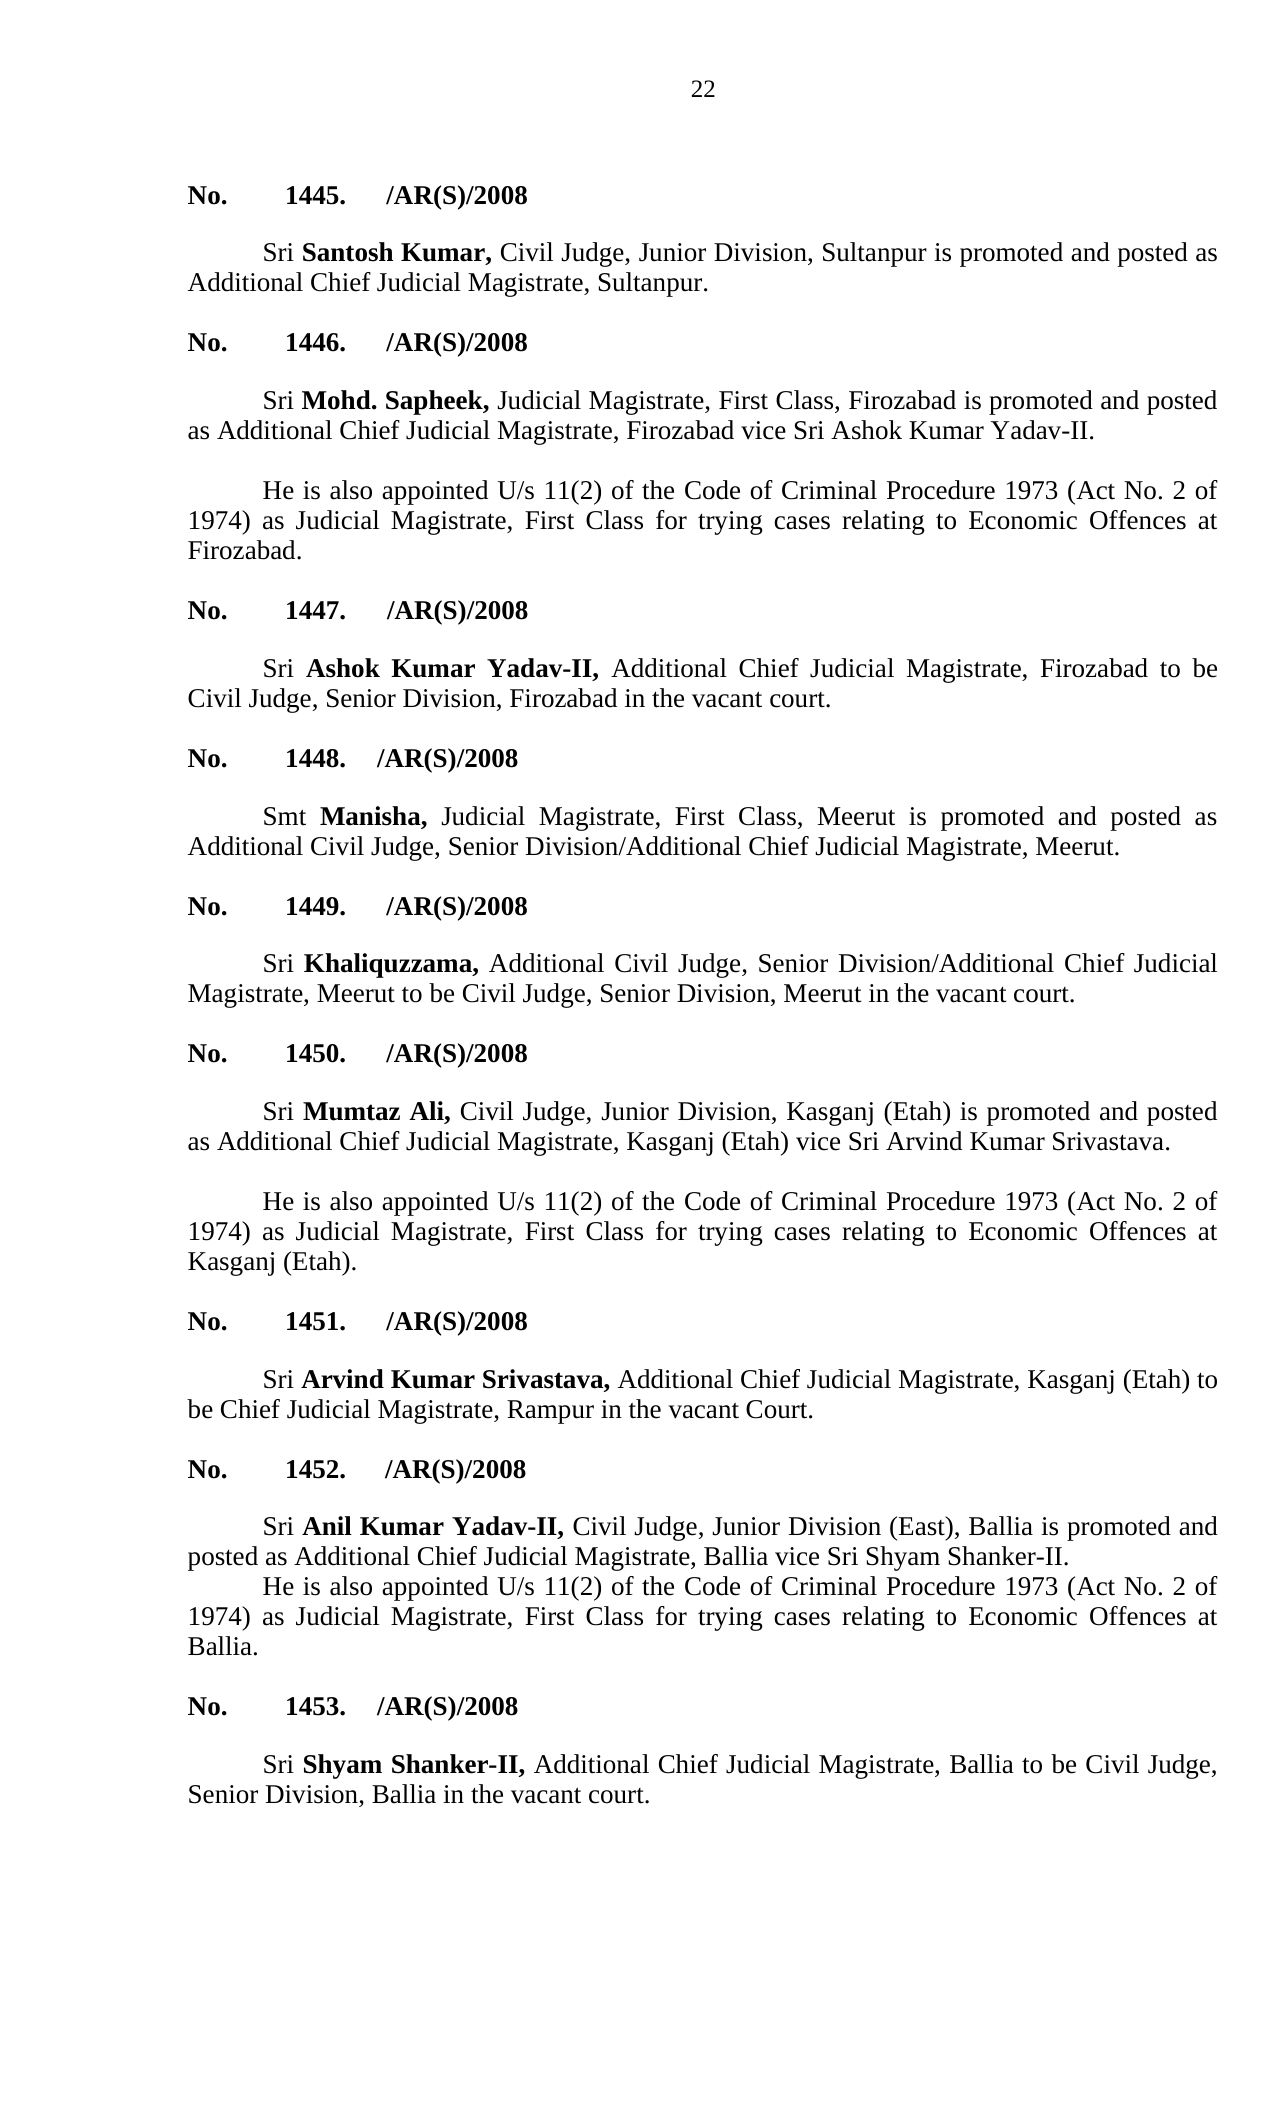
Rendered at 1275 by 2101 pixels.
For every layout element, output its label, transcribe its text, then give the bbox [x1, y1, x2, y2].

text Sri Santosh Kumar, Civil Judge, Junior Division, Sultanpur is promoted and posted as Additional Chief Judicial Magistrate, Sultanpur. [187, 238, 1219, 298]
text He is also appointed U/s 11(2) of the Code of Criminal Procedure 1973 (Act No. 2 of 1974) as Judicial Magistrate, First Class for trying cases relating to Economic Offences at Ballia. [187, 1572, 1219, 1662]
table_header No. [176, 328, 244, 358]
table_header [244, 1692, 366, 1722]
table_header No. [176, 1692, 244, 1722]
table_header No. [176, 743, 244, 773]
table_header [244, 595, 376, 625]
table_header /AR(S)/2008 [366, 743, 529, 773]
table_header No. [176, 891, 244, 921]
table_header [244, 328, 375, 358]
table_header /AR(S)/2008 [376, 595, 543, 625]
table_header No. [176, 180, 244, 210]
table_header [244, 1039, 375, 1068]
table_header [244, 891, 375, 921]
table_header /AR(S)/2008 [375, 328, 539, 358]
table_header /AR(S)/2008 [375, 1039, 539, 1068]
table_header /AR(S)/2008 [375, 891, 539, 921]
table_header [244, 1454, 373, 1484]
text Sri Arvind Kumar Srivastava, Additional Chief Judicial Magistrate, Kasganj (Etah) to be Chief Judicial Magistrate, Rampur in the vacant Court. [187, 1364, 1219, 1424]
table_header [244, 743, 366, 773]
table_header [244, 1306, 375, 1336]
text He is also appointed U/s 11(2) of the Code of Criminal Procedure 1973 (Act No. 2 of 1974) as Judicial Magistrate, First Class for trying cases relating to Economic Offences at Firozabad. [187, 475, 1219, 565]
text Sri Shyam Shanker-II, Additional Chief Judicial Magistrate, Ballia to be Civil Judge, Senior Division, Ballia in the vacant court. [187, 1749, 1219, 1809]
text He is also appointed U/s 11(2) of the Code of Criminal Procedure 1973 (Act No. 2 of 1974) as Judicial Magistrate, First Class for trying cases relating to Economic Offences at Kasganj (Etah). [187, 1186, 1219, 1276]
text Sri Mohd. Sapheek, Judicial Magistrate, First Class, Firozabad is promoted and posted as Additional Chief Judicial Magistrate, Firozabad vice Sri Ashok Kumar Yadav-II. [187, 385, 1219, 445]
table_header No. [176, 1306, 244, 1336]
table_header /AR(S)/2008 [375, 180, 539, 210]
table_header /AR(S)/2008 [374, 1454, 577, 1484]
text Sri Mumtaz Ali, Civil Judge, Junior Division, Kasganj (Etah) is promoted and posted as Additional Chief Judicial Magistrate, Kasganj (Etah) vice Sri Arvind Kumar Srivastava. [187, 1096, 1219, 1156]
table_header [244, 180, 375, 210]
table_header No. [176, 1039, 244, 1068]
text Smt Manisha, Judicial Magistrate, First Class, Meerut is promoted and posted as Additional Civil Judge, Senior Division/Additional Chief Judicial Magistrate, Meerut. [187, 801, 1219, 861]
text Sri Anil Kumar Yadav-II, Civil Judge, Junior Division (East), Ballia is promoted and posted as Additional Chief Judicial Magistrate, Ballia vice Sri Shyam Shanker-II. [187, 1512, 1219, 1572]
table_header /AR(S)/2008 [366, 1692, 529, 1722]
table_header No. [176, 595, 244, 625]
table_header /AR(S)/2008 [375, 1306, 576, 1336]
text Sri Khaliquzzama, Additional Civil Judge, Senior Division/Additional Chief Judicial Magistrate, Meerut to be Civil Judge, Senior Division, Meerut in the vacant court. [187, 948, 1219, 1008]
text Sri Ashok Kumar Yadav-II, Additional Chief Judicial Magistrate, Firozabad to be Civil Judge, Senior Division, Firozabad in the vacant court. [187, 653, 1219, 713]
table_header No. [176, 1454, 244, 1484]
